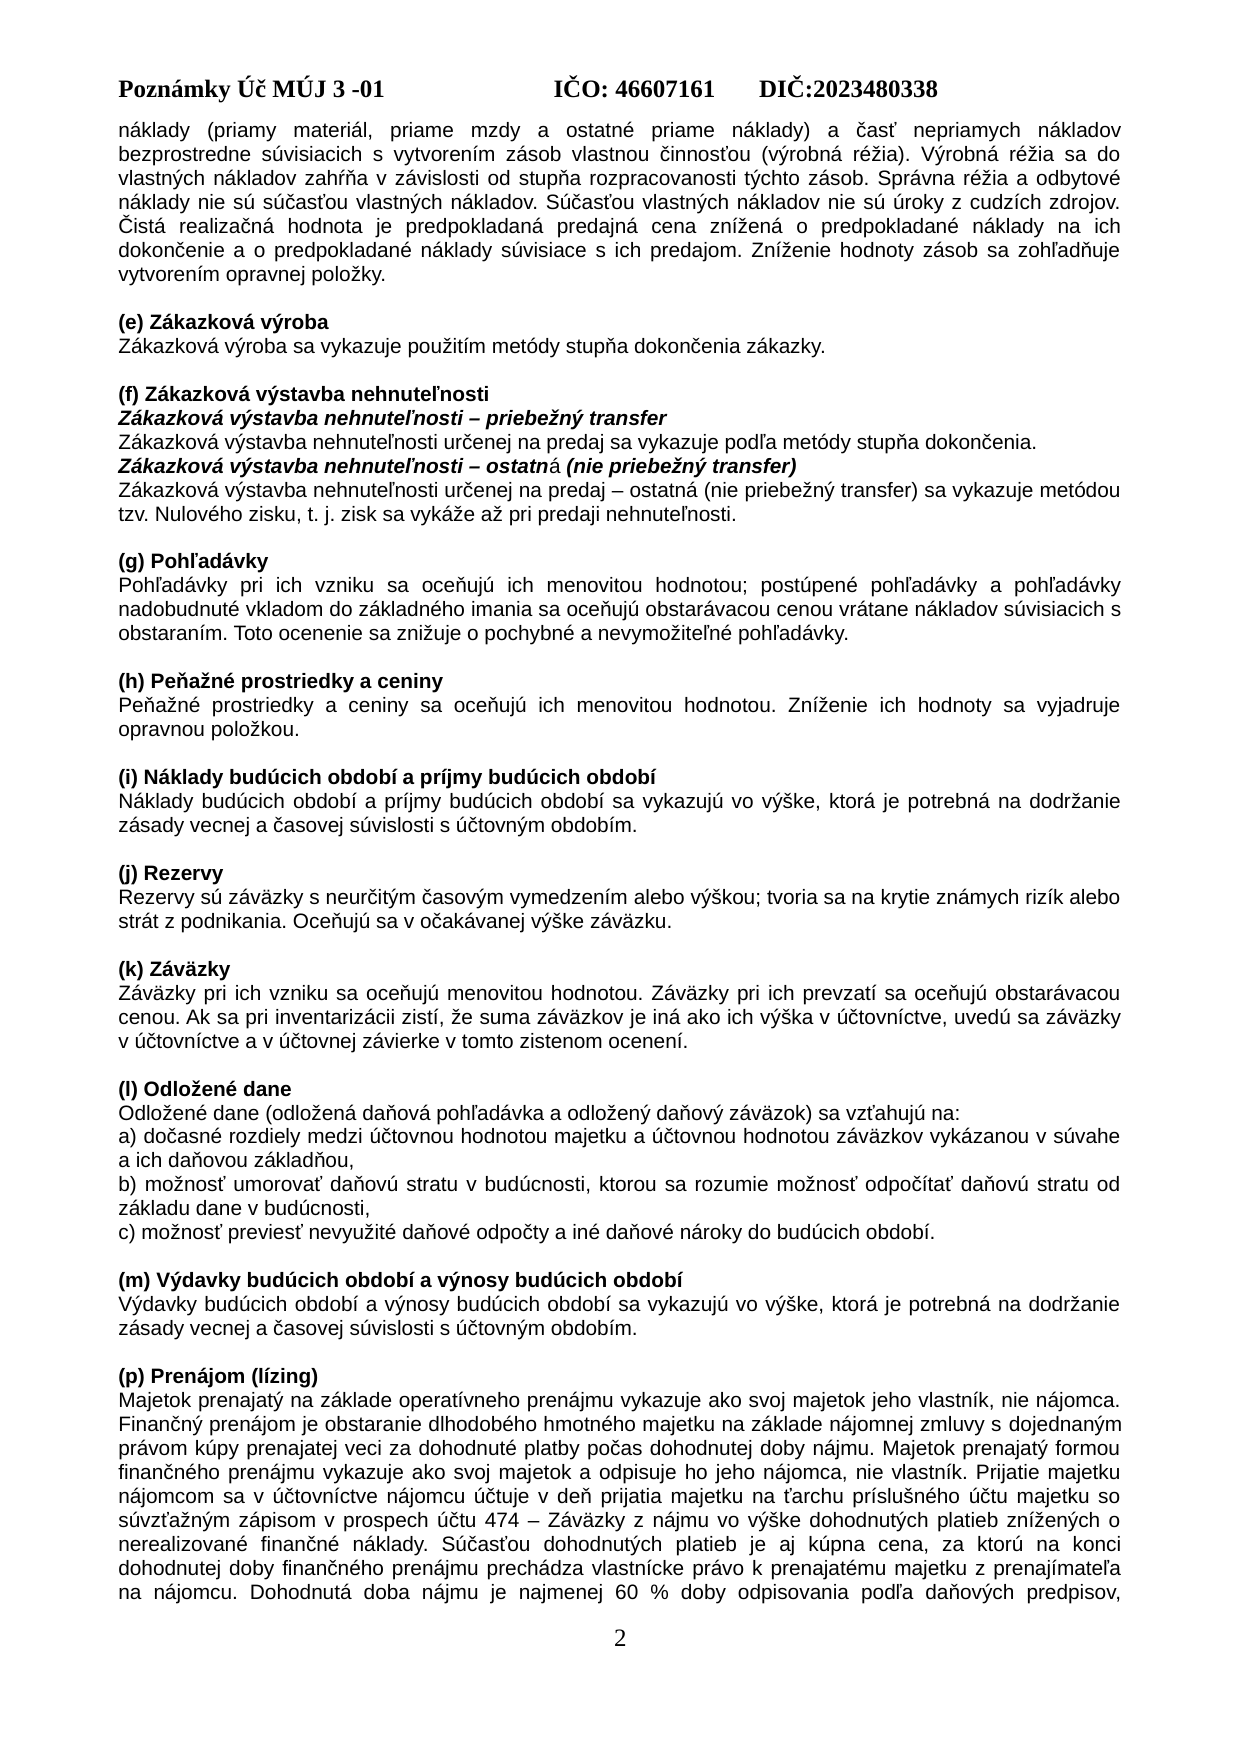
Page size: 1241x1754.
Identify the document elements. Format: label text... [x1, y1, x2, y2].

text Náklady budúcich období a príjmy budúcich období sa vykazujú vo výške, ktorá je potrebná na dodržanie zásady vecnej a časovej súvislosti s účtovným obdobím. [118, 789, 1122, 837]
text (j) Rezervy [118, 861, 1122, 885]
text (g) Pohľadávky [118, 549, 1122, 573]
text Výdavky budúcich období a výnosy budúcich období sa vykazujú vo výške, ktorá je potrebná na dodržanie zásady vecnej a časovej súvislosti s účtovným obdobím. [118, 1292, 1122, 1340]
text (f) Zákazková výstavba nehnuteľnosti [118, 382, 1122, 406]
text náklady (priamy materiál, priame mzdy a ostatné priame náklady) a časť nepriamych nákladov bezprostredne súvisiacich s vytvorením zásob vlastnou činnosťou (výrobná réžia). Výrobná réžia sa do vlastných nákladov zahŕňa v závislosti od stupňa rozpracovanosti týchto zásob. Správna réžia a odbytové náklady nie sú súčasťou vlastných nákladov. Súčasťou vlastných nákladov nie sú úroky z cudzích zdrojov. Čistá realizačná hodnota je predpokladaná predajná cena znížená o predpokladané náklady na ich dokončenie a o predpokladané náklady súvisiace s ich predajom. Zníženie hodnoty zásob sa zohľadňuje vytvorením opravnej položky. [118, 118, 1122, 286]
text Rezervy sú záväzky s neurčitým časovým vymedzením alebo výškou; tvoria sa na krytie známych rizík alebo strát z podnikania. Oceňujú sa v očakávanej výške záväzku. [118, 885, 1122, 933]
text (k) Záväzky [118, 957, 1122, 981]
text Peňažné prostriedky a ceniny sa oceňujú ich menovitou hodnotou. Zníženie ich hodnoty sa vyjadruje opravnou položkou. [118, 693, 1122, 741]
text Majetok prenajatý na základe operatívneho prenájmu vykazuje ako svoj majetok jeho vlastník, nie nájomca. Finančný prenájom je obstaranie dlhodobého hmotného majetku na základe nájomnej zmluvy s dojednaným právom kúpy prenajatej veci za dohodnuté platby počas dohodnutej doby nájmu. Majetok prenajatý formou finančného prenájmu vykazuje ako svoj majetok a odpisuje ho jeho nájomca, nie vlastník. Prijatie majetku nájomcom sa v účtovníctve nájomcu účtuje v deň prijatia majetku na ťarchu príslušného účtu majetku so súvzťažným zápisom v prospech účtu 474 – Záväzky z nájmu vo výške dohodnutých platieb znížených o nerealizované finančné náklady. Súčasťou dohodnutých platieb je aj kúpna cena, za ktorú na konci dohodnutej doby finančného prenájmu prechádza vlastnícke právo k prenajatému majetku z prenajímateľa na nájomcu. Dohodnutá doba nájmu je najmenej 60 % doby odpisovania podľa daňových predpisov, [118, 1388, 1122, 1603]
text Zákazková výstavba nehnuteľnosti určenej na predaj – ostatná (nie priebežný transfer) sa vykazuje metódou tzv. Nulového zisku, t. j. zisk sa vykáže až pri predaji nehnuteľnosti. [118, 477, 1122, 525]
text (m) Výdavky budúcich období a výnosy budúcich období [118, 1268, 1122, 1292]
text Odložené dane (odložená daňová pohľadávka a odložený daňový záväzok) sa vzťahujú na: [118, 1100, 1122, 1124]
text (i) Náklady budúcich období a príjmy budúcich období [118, 765, 1122, 789]
text Pohľadávky pri ich vzniku sa oceňujú ich menovitou hodnotou; postúpené pohľadávky a pohľadávky nadobudnuté vkladom do základného imania sa oceňujú obstarávacou cenou vrátane nákladov súvisiacich s obstaraním. Toto ocenenie sa znižuje o pochybné a nevymožiteľné pohľadávky. [118, 573, 1122, 645]
text a) dočasné rozdiely medzi účtovnou hodnotou majetku a účtovnou hodnotou záväzkov vykázanou v súvahe a ich daňovou základňou, [118, 1124, 1122, 1172]
text Zákazková výroba sa vykazuje použitím metódy stupňa dokončenia zákazky. [118, 334, 1122, 358]
text (e) Zákazková výroba [118, 310, 1122, 334]
text Záväzky pri ich vzniku sa oceňujú menovitou hodnotou. Záväzky pri ich prevzatí sa oceňujú obstarávacou cenou. Ak sa pri inventarizácii zistí, že suma záväzkov je iná ako ich výška v účtovníctve, uvedú sa záväzky v účtovníctve a v účtovnej závierke v tomto zistenom ocenení. [118, 981, 1122, 1052]
text Zákazková výstavba nehnuteľnosti – ostatná (nie priebežný transfer) [118, 453, 1122, 477]
text Zákazková výstavba nehnuteľnosti určenej na predaj sa vykazuje podľa metódy stupňa dokončenia. [118, 429, 1122, 453]
text (l) Odložené dane [118, 1076, 1122, 1100]
text b) možnosť umorovať daňovú stratu v budúcnosti, ktorou sa rozumie možnosť odpočítať daňovú stratu od základu dane v budúcnosti, [118, 1172, 1122, 1220]
text Zákazková výstavba nehnuteľnosti – priebežný transfer [118, 406, 1122, 429]
text c) možnosť previesť nevyužité daňové odpočty a iné daňové nároky do budúcich období. [118, 1220, 1122, 1244]
text (p) Prenájom (lízing) [118, 1364, 1122, 1388]
text (h) Peňažné prostriedky a ceniny [118, 669, 1122, 693]
